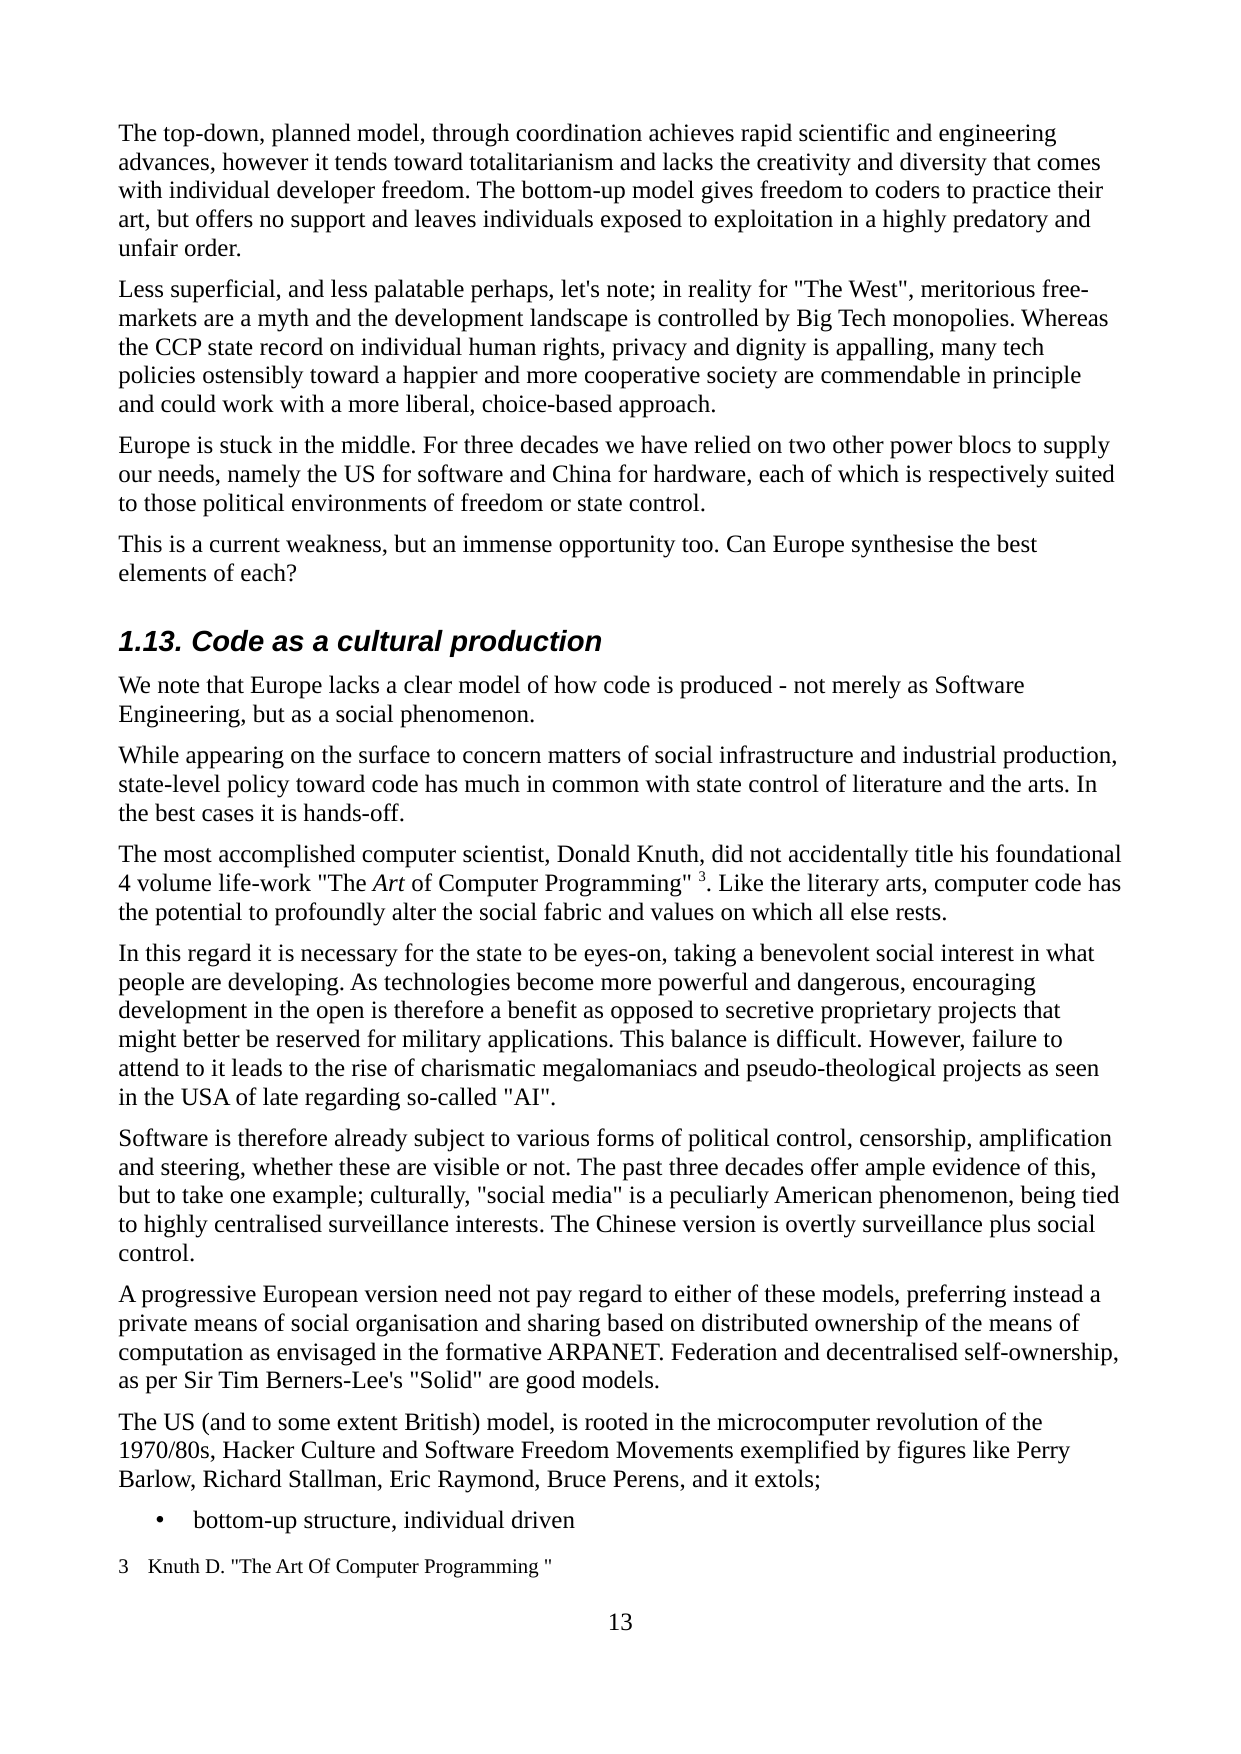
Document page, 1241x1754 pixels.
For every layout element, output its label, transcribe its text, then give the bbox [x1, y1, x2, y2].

text Europe is stuck in the middle. For three decades we have relied on two other power blocs to supply our needs, namely the US for software and China for hardware, each of which is respectively suited to those political environments of freedom or state control. [118, 431, 1122, 517]
text While appearing on the surface to concern matters of social infrastructure and industrial production, state-level policy toward code has much in common with state control of literature and the arts. In the best cases it is hands-off. [118, 740, 1122, 827]
subtitle Code as a cultural production [118, 624, 1122, 658]
text Less superficial, and less palatable perhaps, let's note; in reality for "The West", meritorious free-markets are a myth and the development landscape is controlled by Big Tech monopolies. Whereas the CCP state record on individual human rights, privacy and dignity is appalling, many tech policies ostensibly toward a happier and more cooperative society are commendable in principle and could work with a more liberal, choice-based approach. [118, 274, 1122, 418]
text The US (and to some extent British) model, is rooted in the microcomputer revolution of the 1970/80s, Hacker Culture and Software Freedom Movements exemplified by figures like Perry Barlow, Richard Stallman, Eric Raymond, Bruce Perens, and it extols; [118, 1407, 1122, 1493]
list bottom-up structure, individual driven [156, 1505, 1122, 1534]
text The most accomplished computer scientist, Donald Knuth, did not accidentally title his foundational 4 volume life-work "The Art of Computer Programming" . Like the literary arts, computer code has the potential to profoundly alter the social fabric and values on which all else rests. [118, 839, 1122, 925]
text Knuth D. "The Art Of Computer Programming " [118, 1553, 1122, 1578]
text This is a current weakness, but an immense opportunity too. Can Europe synthesise the best elements of each? [118, 529, 1122, 587]
text Software is therefore already subject to various forms of political control, censorship, amplification and steering, whether these are visible or not. The past three decades offer ample evidence of this, but to take one example; culturally, "social media" is a peculiarly American phenomenon, being tied to highly centralised surveillance interests. The Chinese version is overtly surveillance plus social control. [118, 1123, 1122, 1267]
text The top-down, planned model, through coordination achieves rapid scientific and engineering advances, however it tends toward totalitarianism and lacks the creativity and diversity that comes with individual developer freedom. The bottom-up model gives freedom to coders to practice their art, but offers no support and leaves individuals exposed to exploitation in a highly predatory and unfair order. [118, 118, 1122, 262]
text A progressive European version need not pay regard to either of these models, preferring instead a private means of social organisation and sharing based on distributed ownership of the means of computation as envisaged in the formative ARPANET. Federation and decentralised self-ownership, as per Sir Tim Berners-Lee's "Solid" are good models. [118, 1279, 1122, 1394]
text We note that Europe lacks a clear model of how code is produced - not merely as Software Engineering, but as a social phenomenon. [118, 670, 1122, 728]
text In this regard it is necessary for the state to be eyes-on, taking a benevolent social interest in what people are developing. As technologies become more powerful and dangerous, encouraging development in the open is therefore a benefit as opposed to secretive proprietary projects that might better be reserved for military applications. This balance is difficult. However, failure to attend to it leads to the rise of charismatic megalomaniacs and pseudo-theological projects as seen in the USA of late regarding so-called "AI". [118, 938, 1122, 1110]
